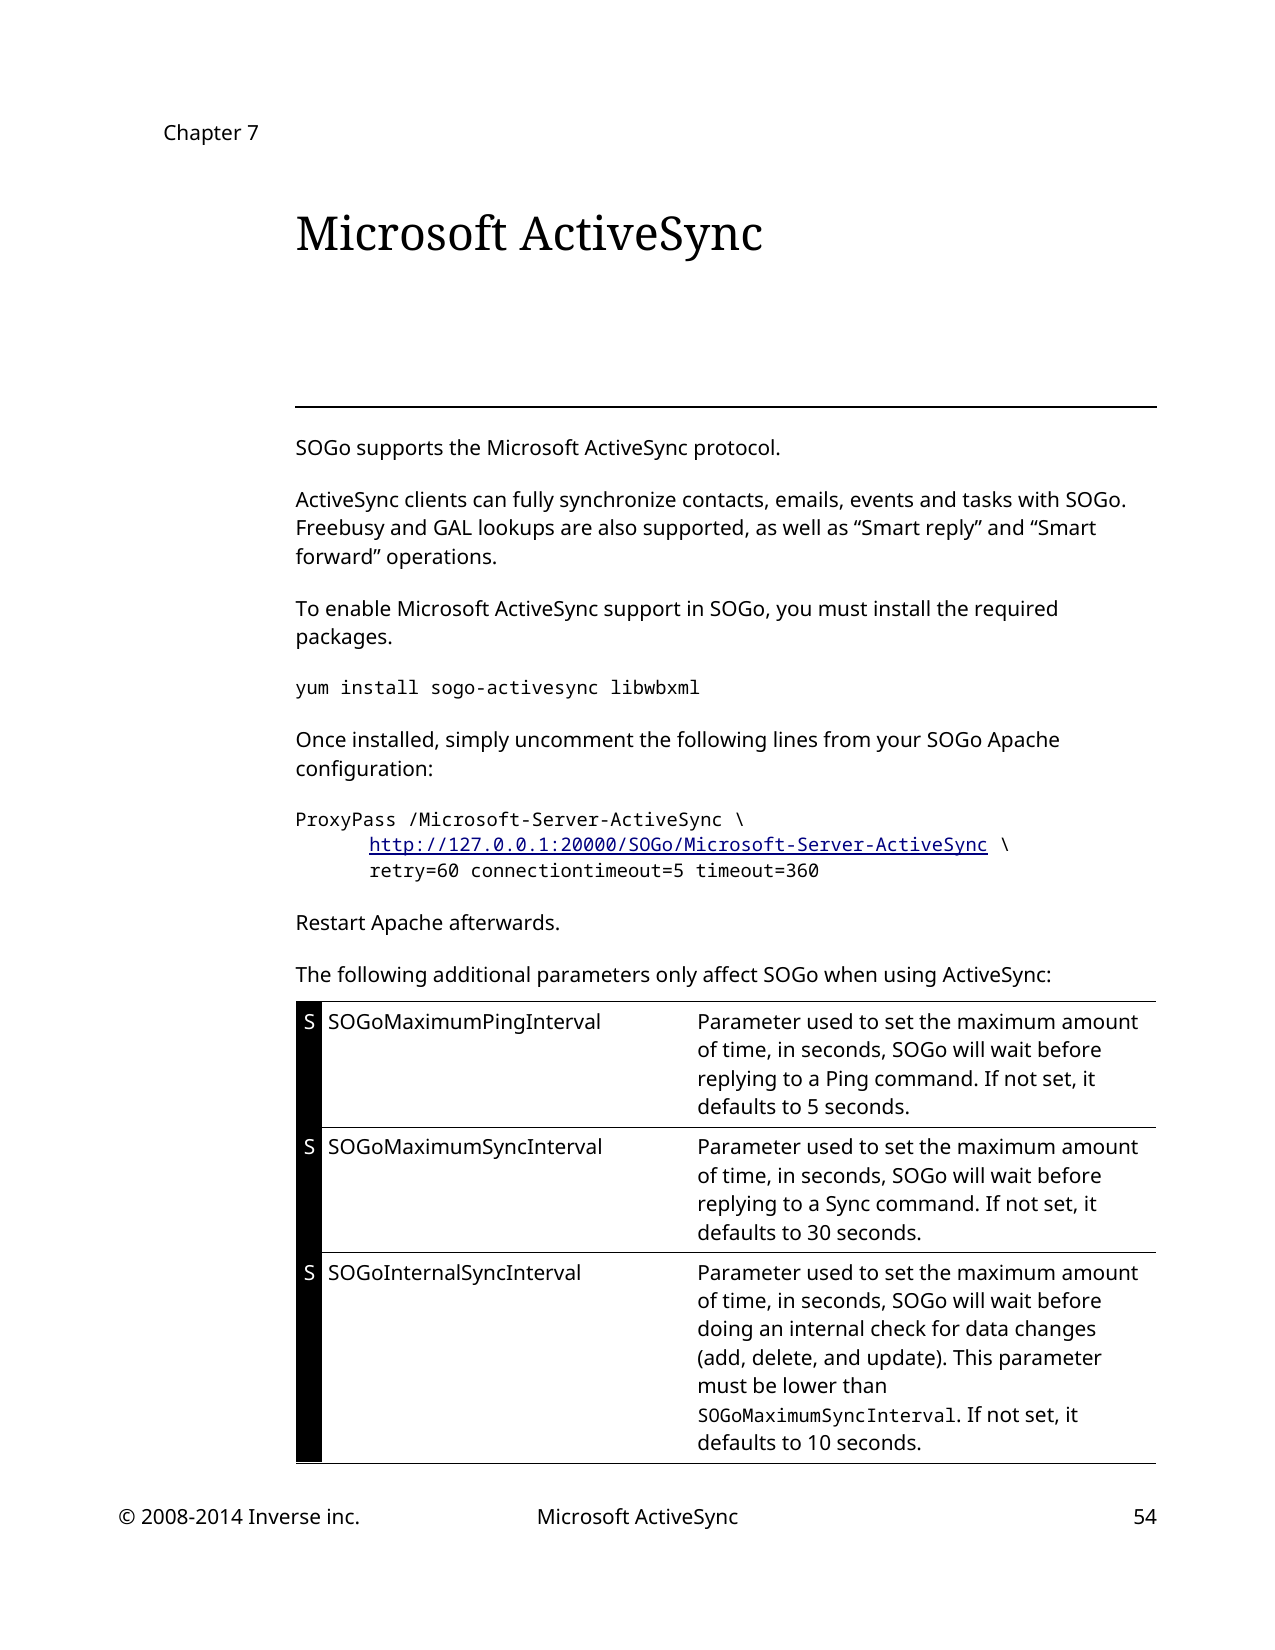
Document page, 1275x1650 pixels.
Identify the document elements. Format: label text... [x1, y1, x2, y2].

text Restart Apache afterwards. [295, 908, 1157, 937]
table_header SOGoMaximumPingInterval [322, 1002, 691, 1127]
table_header S [296, 1002, 322, 1127]
table_header Parameter used to set the maximum amount of time, in seconds, SOGo will wait before replying to a Ping command. If not set, it defaults to 5 seconds. [691, 1002, 1156, 1127]
text To enable Microsoft ActiveSync support in SOGo, you must install the required packages. [295, 594, 1157, 651]
table_cell SOGoInternalSyncInterval [322, 1253, 691, 1462]
table_cell S [296, 1128, 322, 1252]
text http://127.0.0.1:20000/SOGo/Microsoft-Server-ActiveSync \ [295, 832, 1157, 857]
subtitle Microsoft ActiveSync [295, 201, 1157, 406]
text ActiveSync clients can fully synchronize contacts, emails, events and tasks with SOGo. Freebusy and GAL lookups are also supported, as well as “Smart reply” and “Smart forward” operations. [295, 485, 1157, 570]
text The following additional parameters only affect SOGo when using ActiveSync: [295, 960, 1157, 989]
text retry=60 connectiontimeout=5 timeout=360 [295, 857, 1157, 883]
text Once installed, simply uncomment the following lines from your SOGo Apache configuration: [295, 726, 1157, 782]
table_cell SOGoMaximumSyncInterval [322, 1128, 691, 1252]
text yum install sogo-activesync libwbxml [295, 674, 1157, 700]
table_cell S [296, 1253, 322, 1462]
table_cell Parameter used to set the maximum amount of time, in seconds, SOGo will wait before replying to a Sync command. If not set, it defaults to 30 seconds. [691, 1128, 1156, 1252]
text SOGo supports the Microsoft ActiveSync protocol. [295, 433, 1157, 461]
table_cell Parameter used to set the maximum amount of time, in seconds, SOGo will wait before doing an internal check for data changes (add, delete, and update). This parameter must be lower than SOGoMaximumSyncInterval. If not set, it defaults to 10 seconds. [691, 1253, 1156, 1462]
text ProxyPass /Microsoft-Server-ActiveSync \ [295, 806, 1157, 832]
